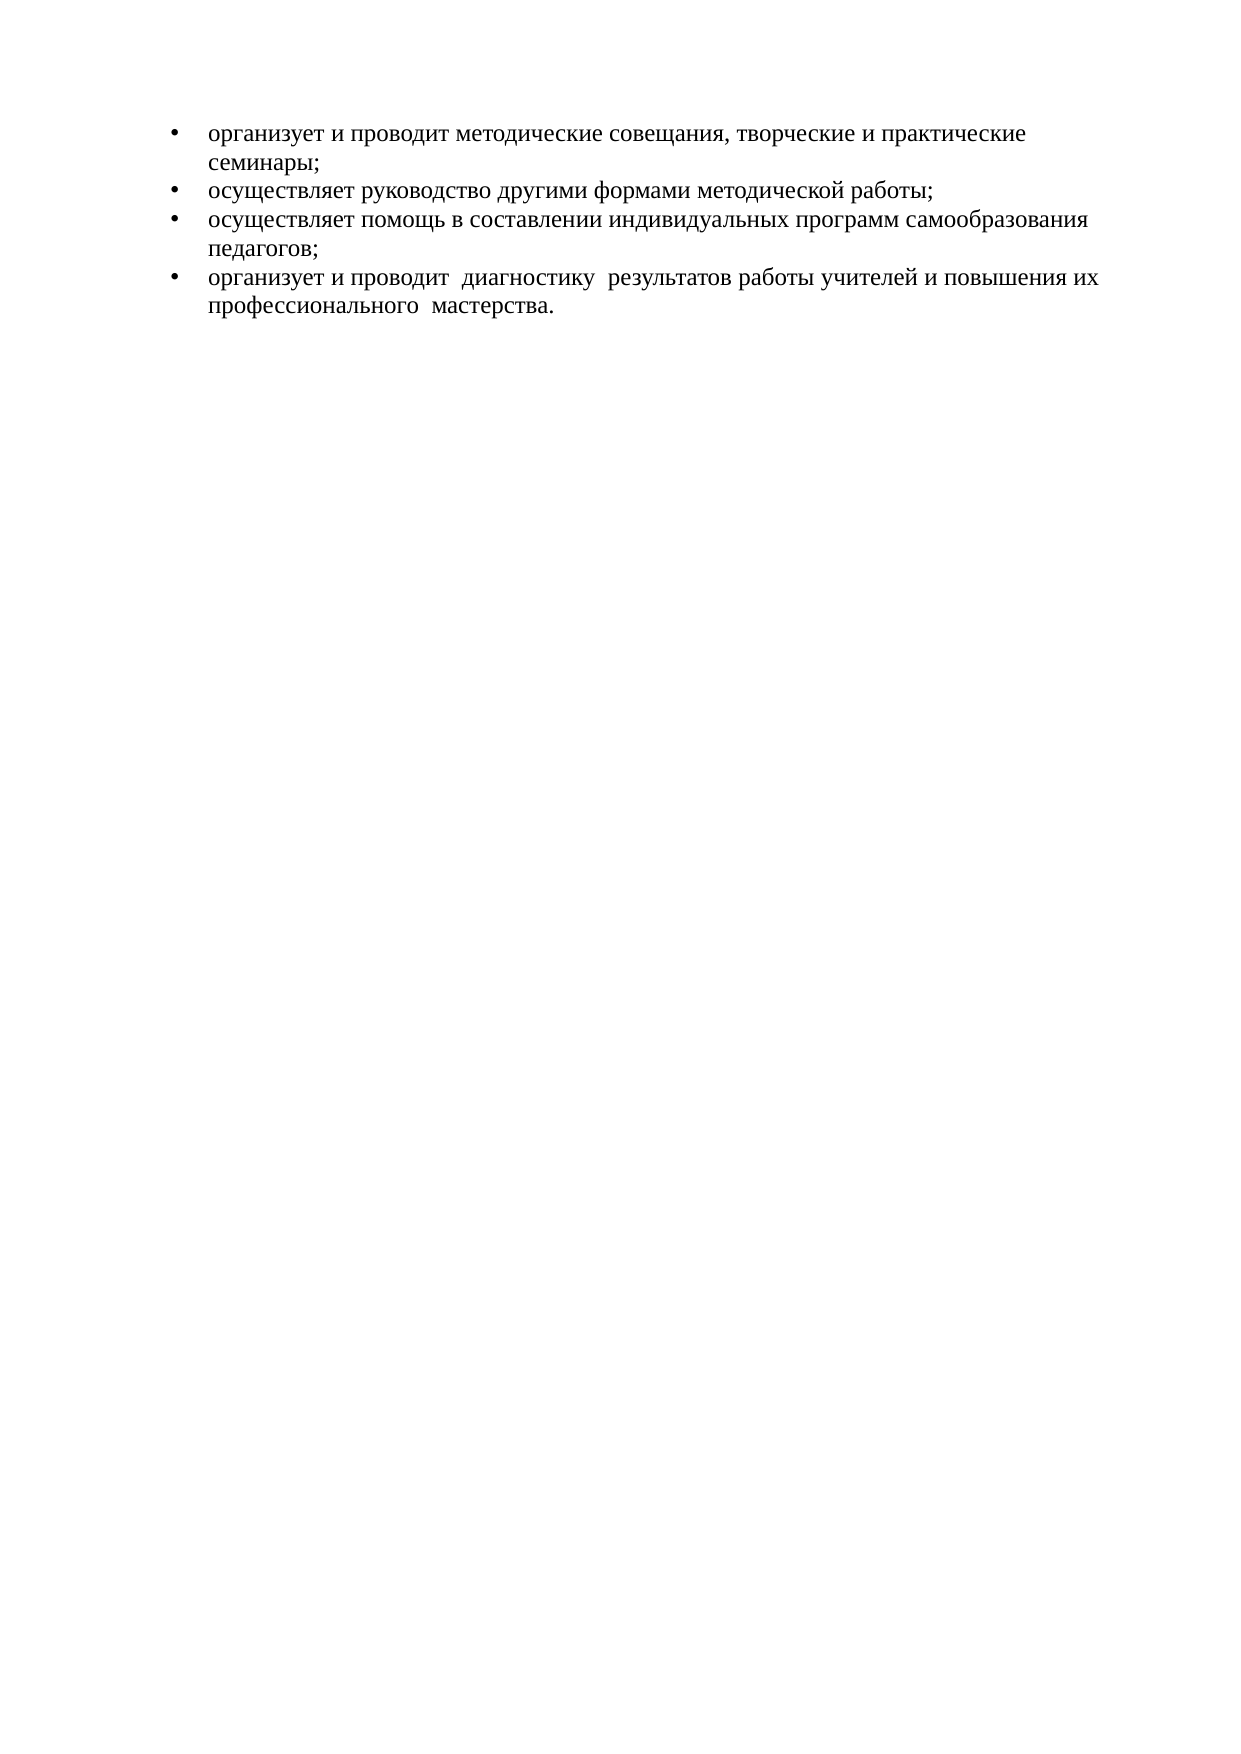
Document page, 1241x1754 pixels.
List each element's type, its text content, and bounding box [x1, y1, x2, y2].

list организует и проводит диагностику результатов работы учителей и повышения их профессионального мастерства. [170, 262, 1122, 319]
list организует и проводит методические совещания, творческие и практические семинары; [170, 118, 1122, 176]
list осуществляет руководство другими формами методической работы; [170, 176, 1122, 204]
list осуществляет помощь в составлении индивидуальных программ самообразования педагогов; [170, 204, 1122, 262]
